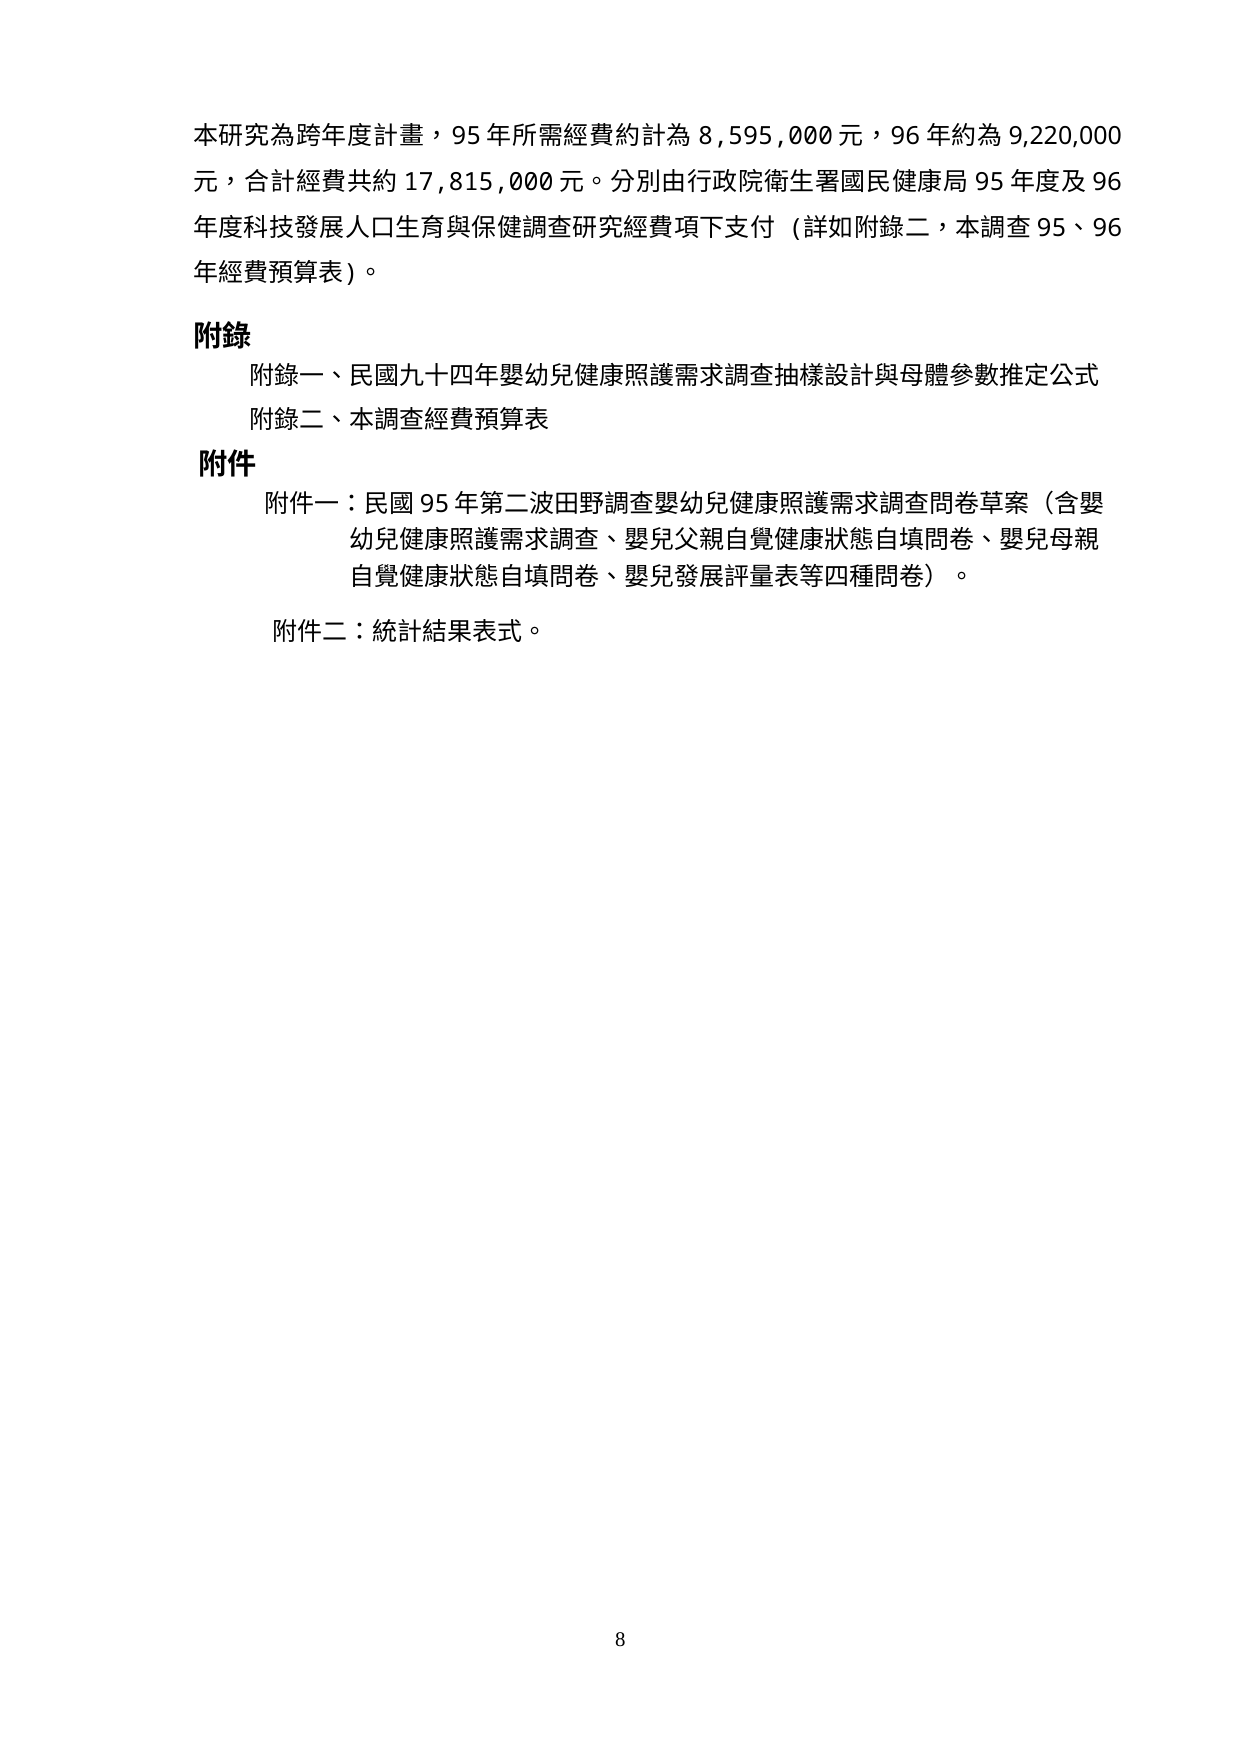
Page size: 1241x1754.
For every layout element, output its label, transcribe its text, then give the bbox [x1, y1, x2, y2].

text 附件一：民國95年第二波田野調查嬰幼兒健康照護需求調查問卷草案（含嬰幼兒健康照護需求調查、嬰兒父親自覺健康狀態自填問卷、嬰兒母親自覺健康狀態自填問卷、嬰兒發展評量表等四種問卷）。 [174, 483, 1122, 592]
text 附錄二、本調查經費預算表 [249, 392, 1122, 438]
text 附件二：統計結果表式。 [118, 611, 1122, 647]
text 本研究為跨年度計畫，95年所需經費約計為8,595,000元，96年約為9,220,000元，合計經費共約17,815,000元。分別由行政院衛生署國民健康局95年度及96年度科技發展人口生育與保健調查研究經費項下支付 (詳如附錄二，本調查95、96年經費預算表)。 [193, 108, 1122, 291]
text 附錄 [118, 310, 1122, 356]
text 附件 [118, 438, 1122, 483]
text 附錄一、民國九十四年嬰幼兒健康照護需求調查抽樣設計與母體參數推定公式 [118, 356, 1122, 392]
